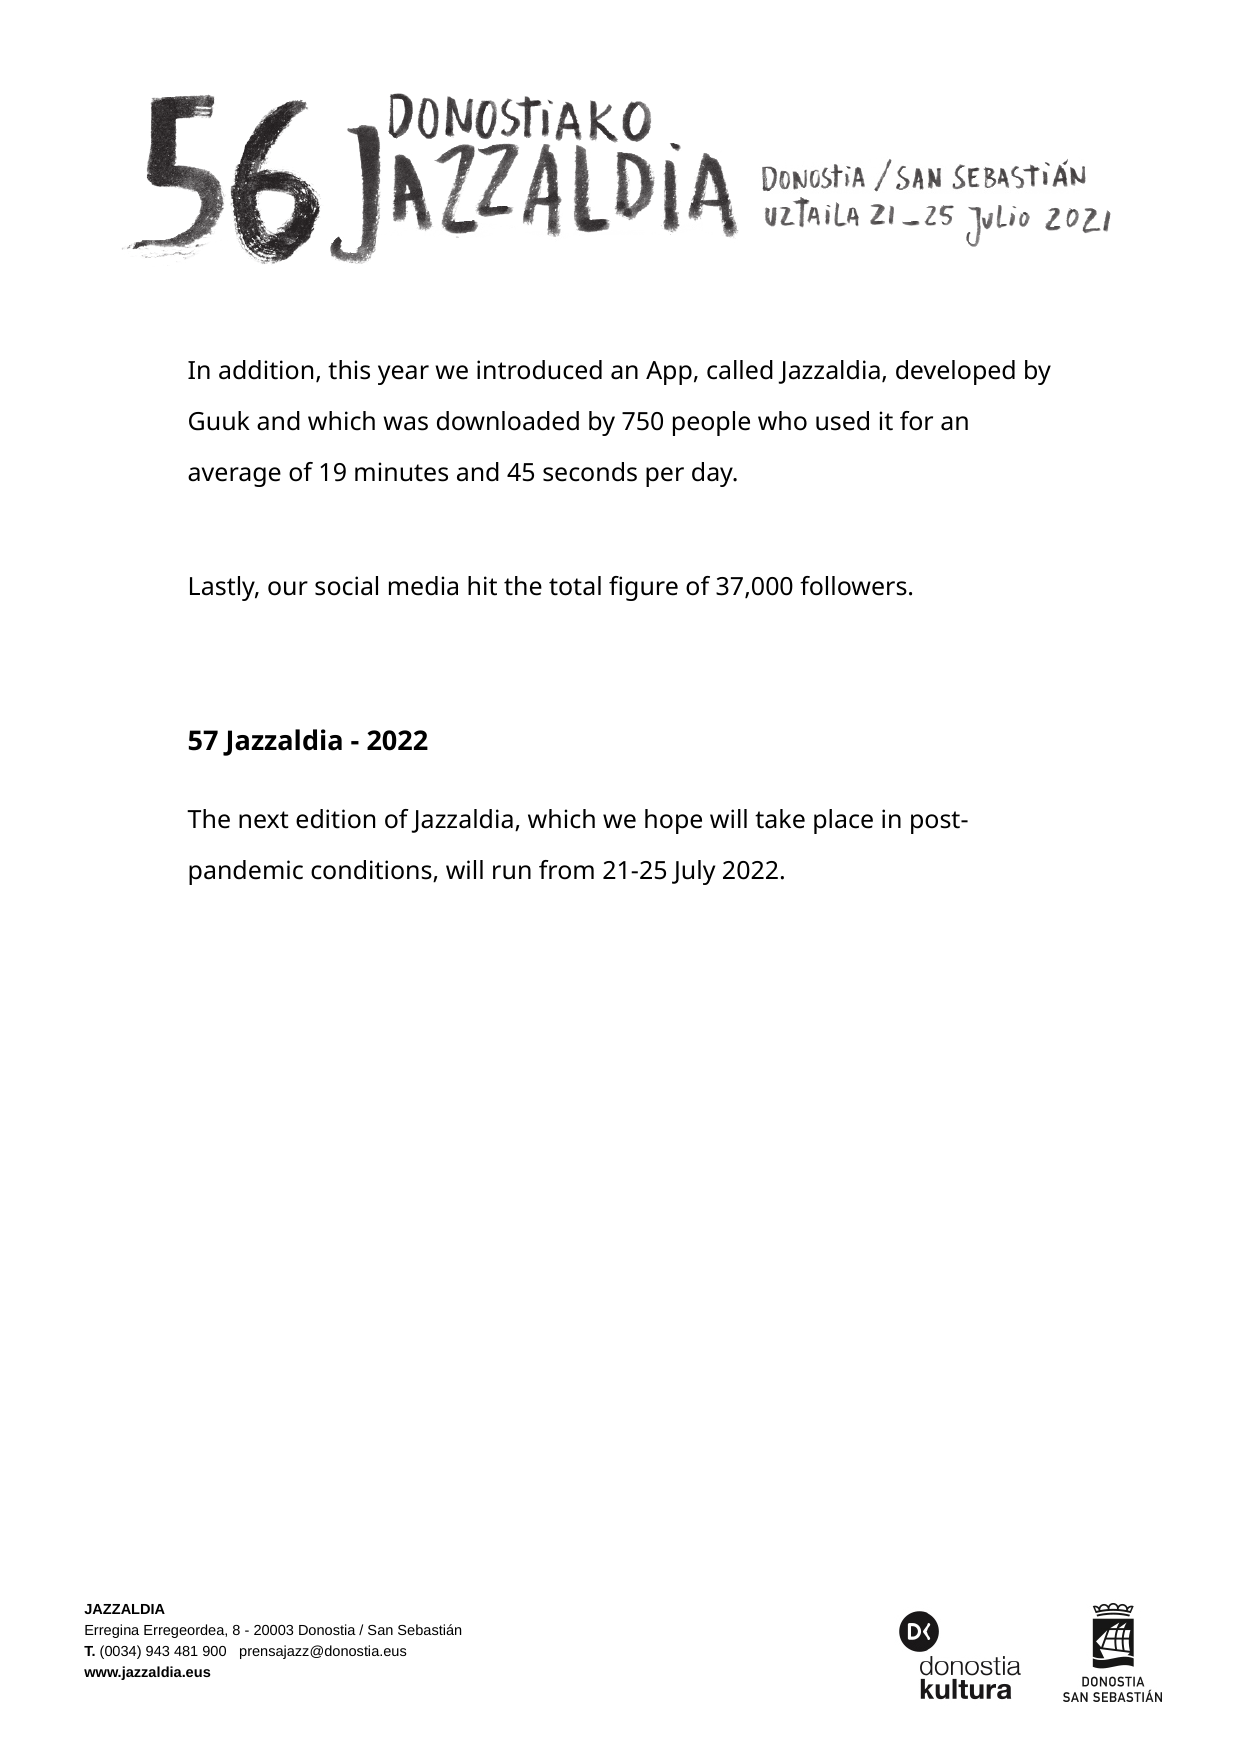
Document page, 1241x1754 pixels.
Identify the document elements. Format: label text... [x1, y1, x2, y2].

text Lastly, our social media hit the total figure of 37,000 followers. [187, 569, 1053, 603]
text The next edition of Jazzaldia, which we hope will take place in post-pandemic conditions, will run from 21-25 July 2022. [187, 801, 1053, 886]
text In addition, this year we introduced an App, called Jazzaldia, developed by Guuk and which was downloaded by 750 people who used it for an average of 19 minutes and 45 seconds per day. [187, 352, 1053, 488]
picture [1, 1572, 1237, 1751]
picture [96, 82, 1150, 271]
text 57 Jazzaldia - 2022 [187, 721, 1053, 758]
